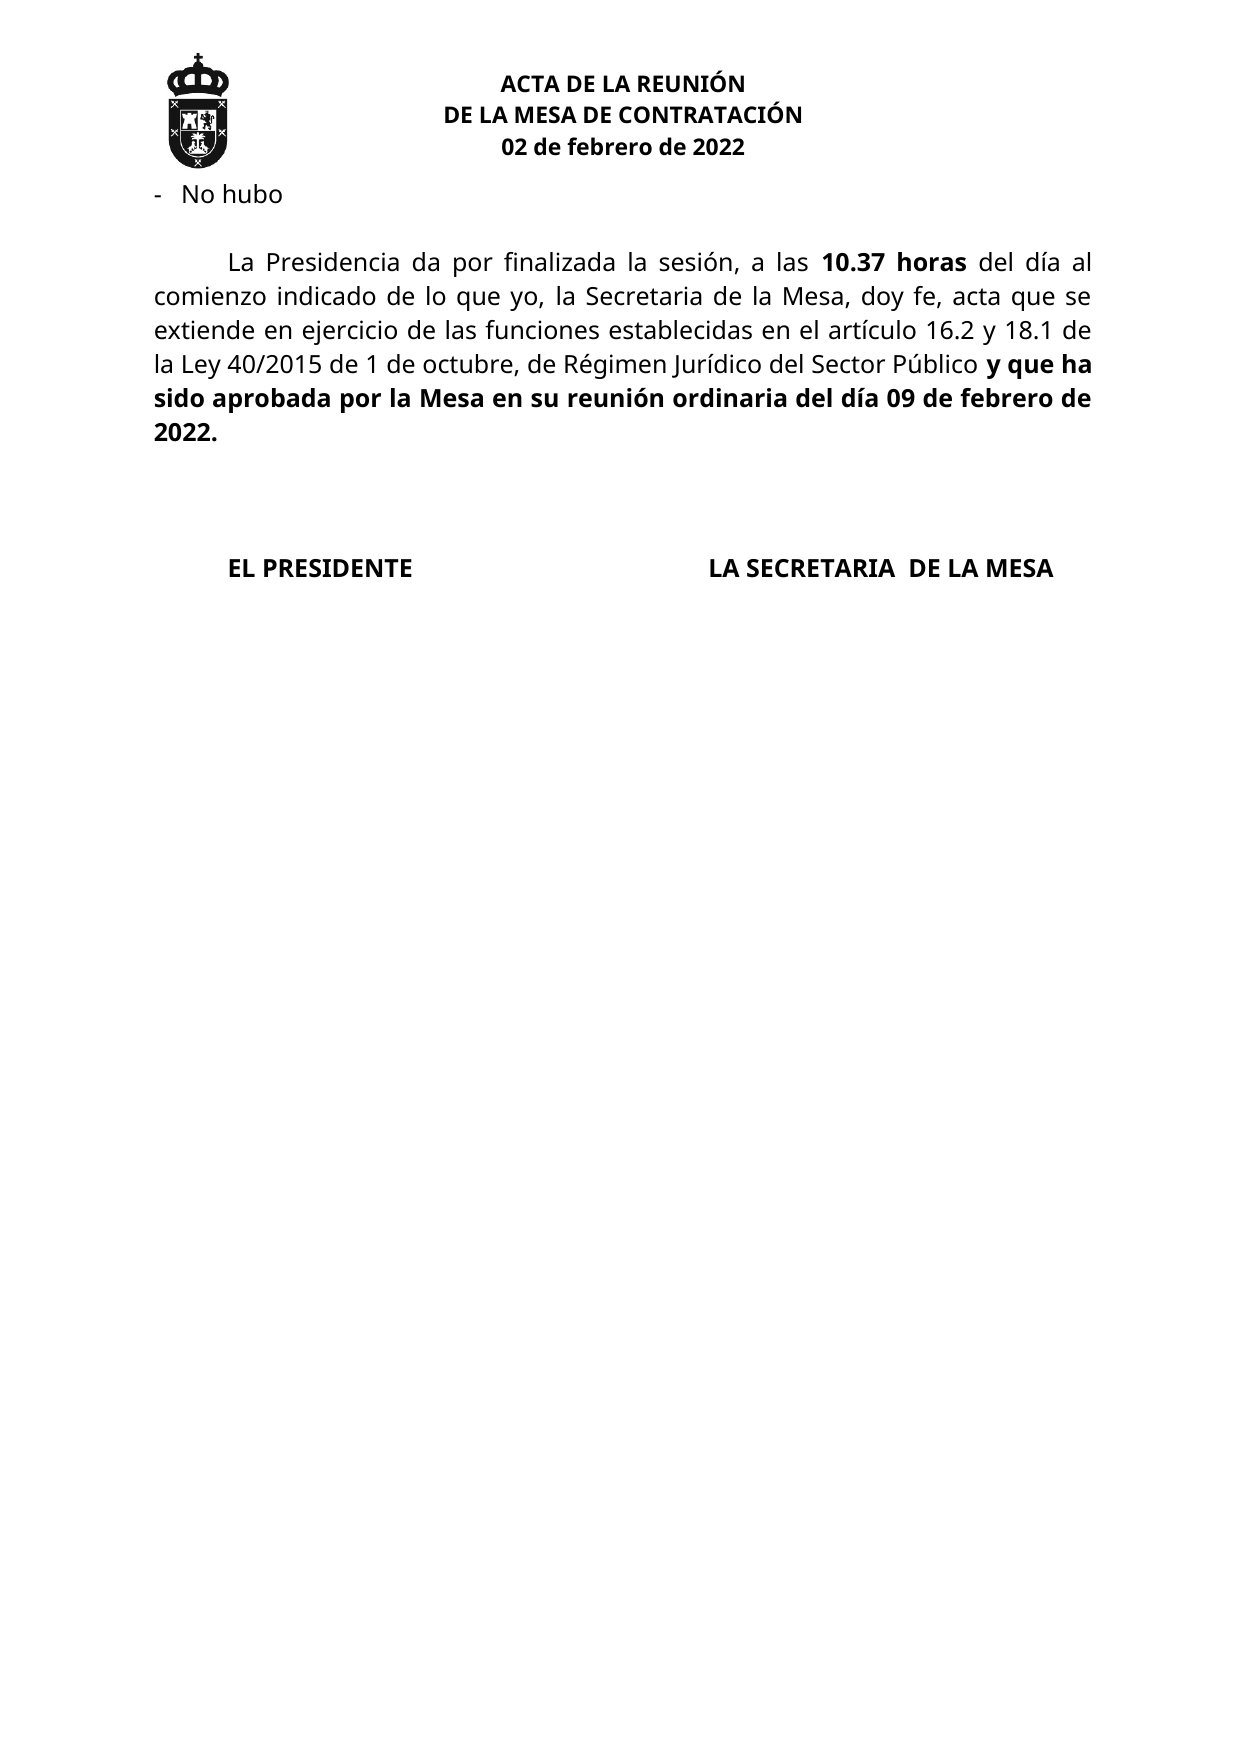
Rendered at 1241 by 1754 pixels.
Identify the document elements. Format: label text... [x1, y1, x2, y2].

table_header EL PRESIDENTE [142, 517, 623, 619]
table_header LA SECRETARIA DE LA MESA [623, 517, 1104, 619]
text - No hubo [153, 176, 1093, 210]
text La Presidencia da por finalizada la sesión, a las 10.37 horas del día al comienzo indicado de lo que yo, la Secretaria de la Mesa, doy fe, acta que se extiende en ejercicio de las funciones establecidas en el artículo 16.2 y 18.1 de la Ley 40/2015 de 1 de octubre, de Régimen Jurídico del Sector Público y que ha sido aprobada por la Mesa en su reunión ordinaria del día 09 de febrero de 2022. [153, 244, 1093, 449]
picture [164, 50, 231, 171]
